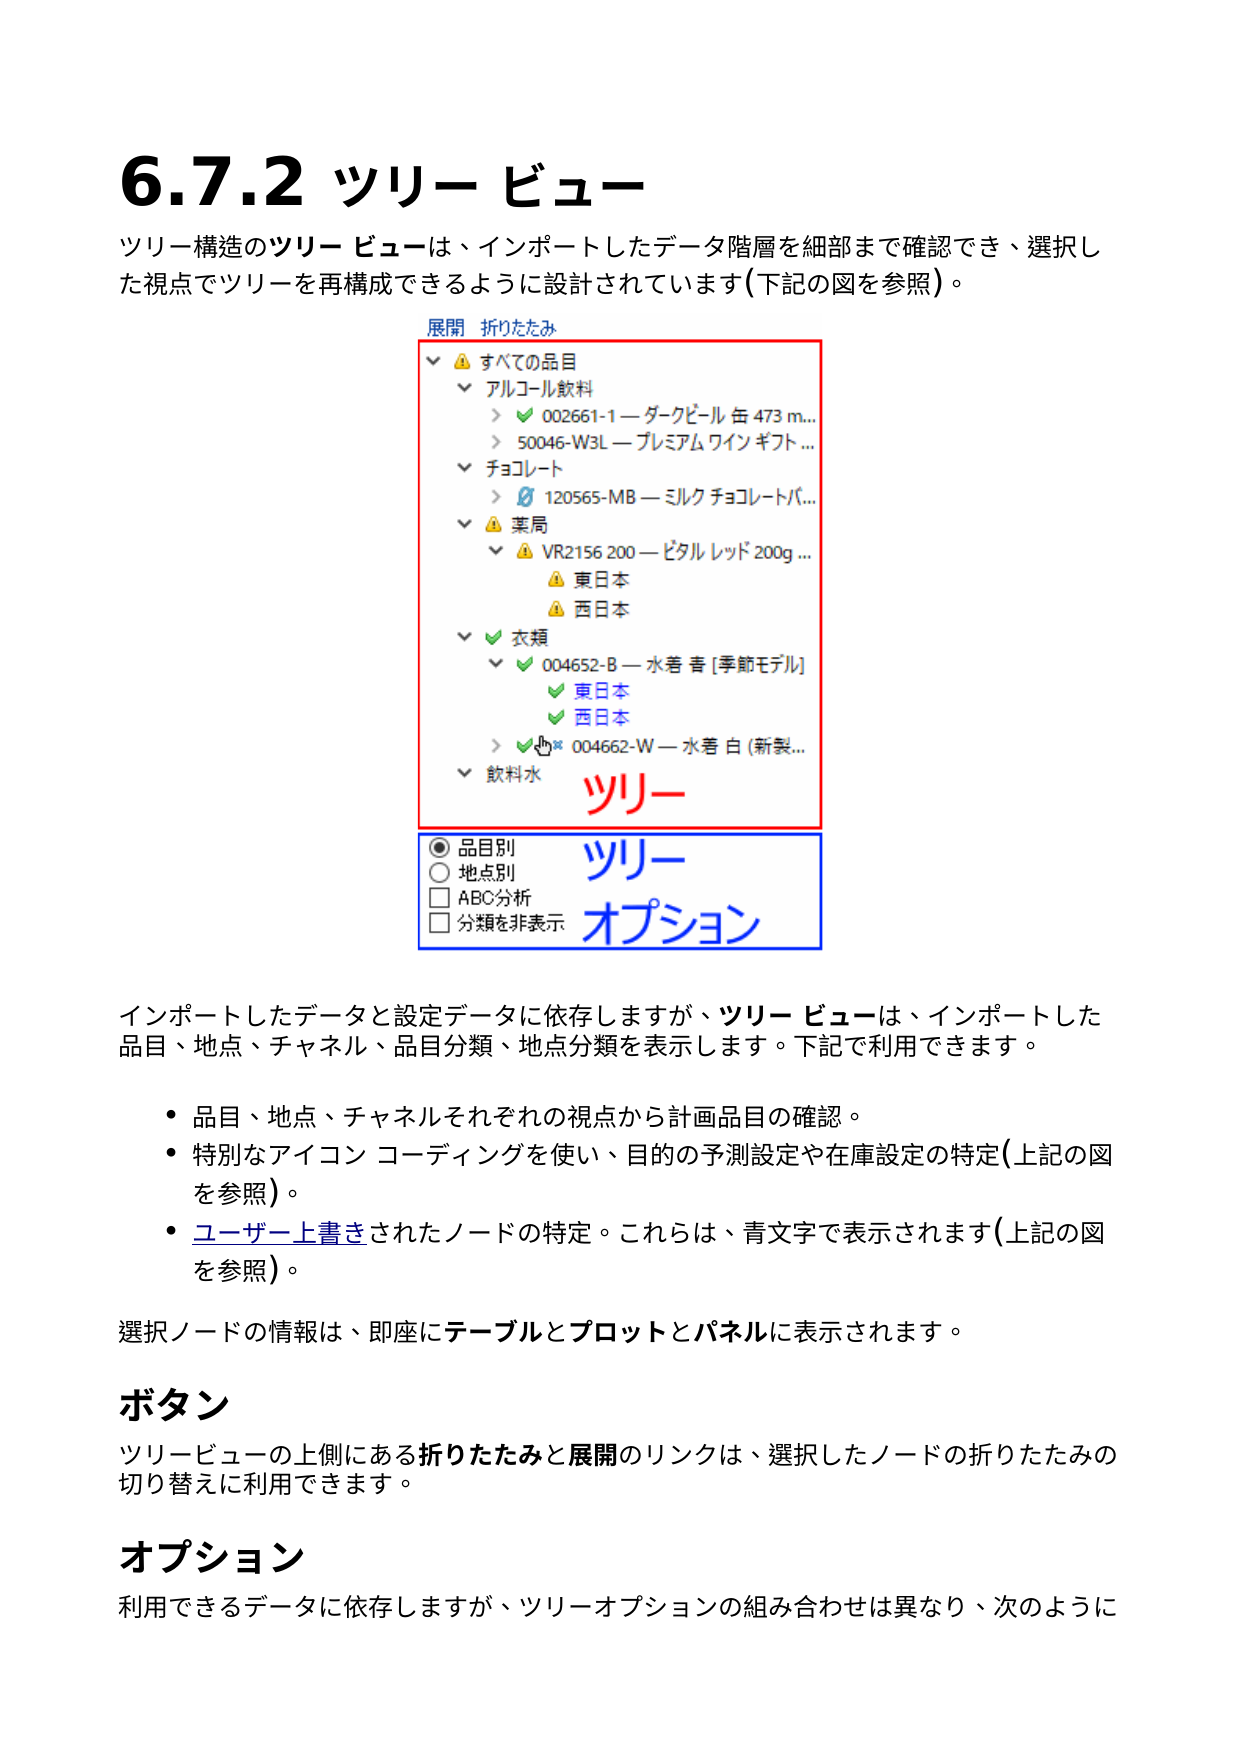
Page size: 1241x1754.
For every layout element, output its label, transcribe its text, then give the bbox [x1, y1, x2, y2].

list 特別なアイコン コーディングを使い、目的の予測設定や在庫設定の特定(上記の図を参照)。 [177, 1133, 1122, 1211]
subtitle オプション [118, 1537, 1122, 1581]
picture [417, 313, 823, 952]
subtitle ボタン [118, 1385, 1122, 1428]
text ツリービューの上側にある折りたたみと展開のリンクは、選択したノードの折りたたみの切り替えに利用できます。 [118, 1441, 1122, 1499]
text 選択ノードの情報は、即座にテーブルとプロットとパネルに表示されます。 [118, 1318, 1122, 1347]
list 品目、地点、チャネルそれぞれの視点から計画品目の確認。 [177, 1103, 1122, 1133]
text インポートしたデータと設定データに依存しますが、ツリー ビューは、インポートした品目、地点、チャネル、品目分類、地点分類を表示します。下記で利用できます。 [118, 1003, 1122, 1061]
list ユーザー上書きされたノードの特定。これらは、青文字で表示されます(上記の図を参照)。 [177, 1211, 1122, 1289]
text 利用できるデータに依存しますが、ツリーオプションの組み合わせは異なり、次のように [118, 1593, 1122, 1622]
text ツリー構造のツリー ビューは、インポートしたデータ階層を細部まで確認でき、選択した視点でツリーを再構成できるように設計されています(下記の図を参照)。 [118, 233, 1122, 301]
subtitle 6.7.2 ツリー ビュー [118, 143, 1122, 221]
